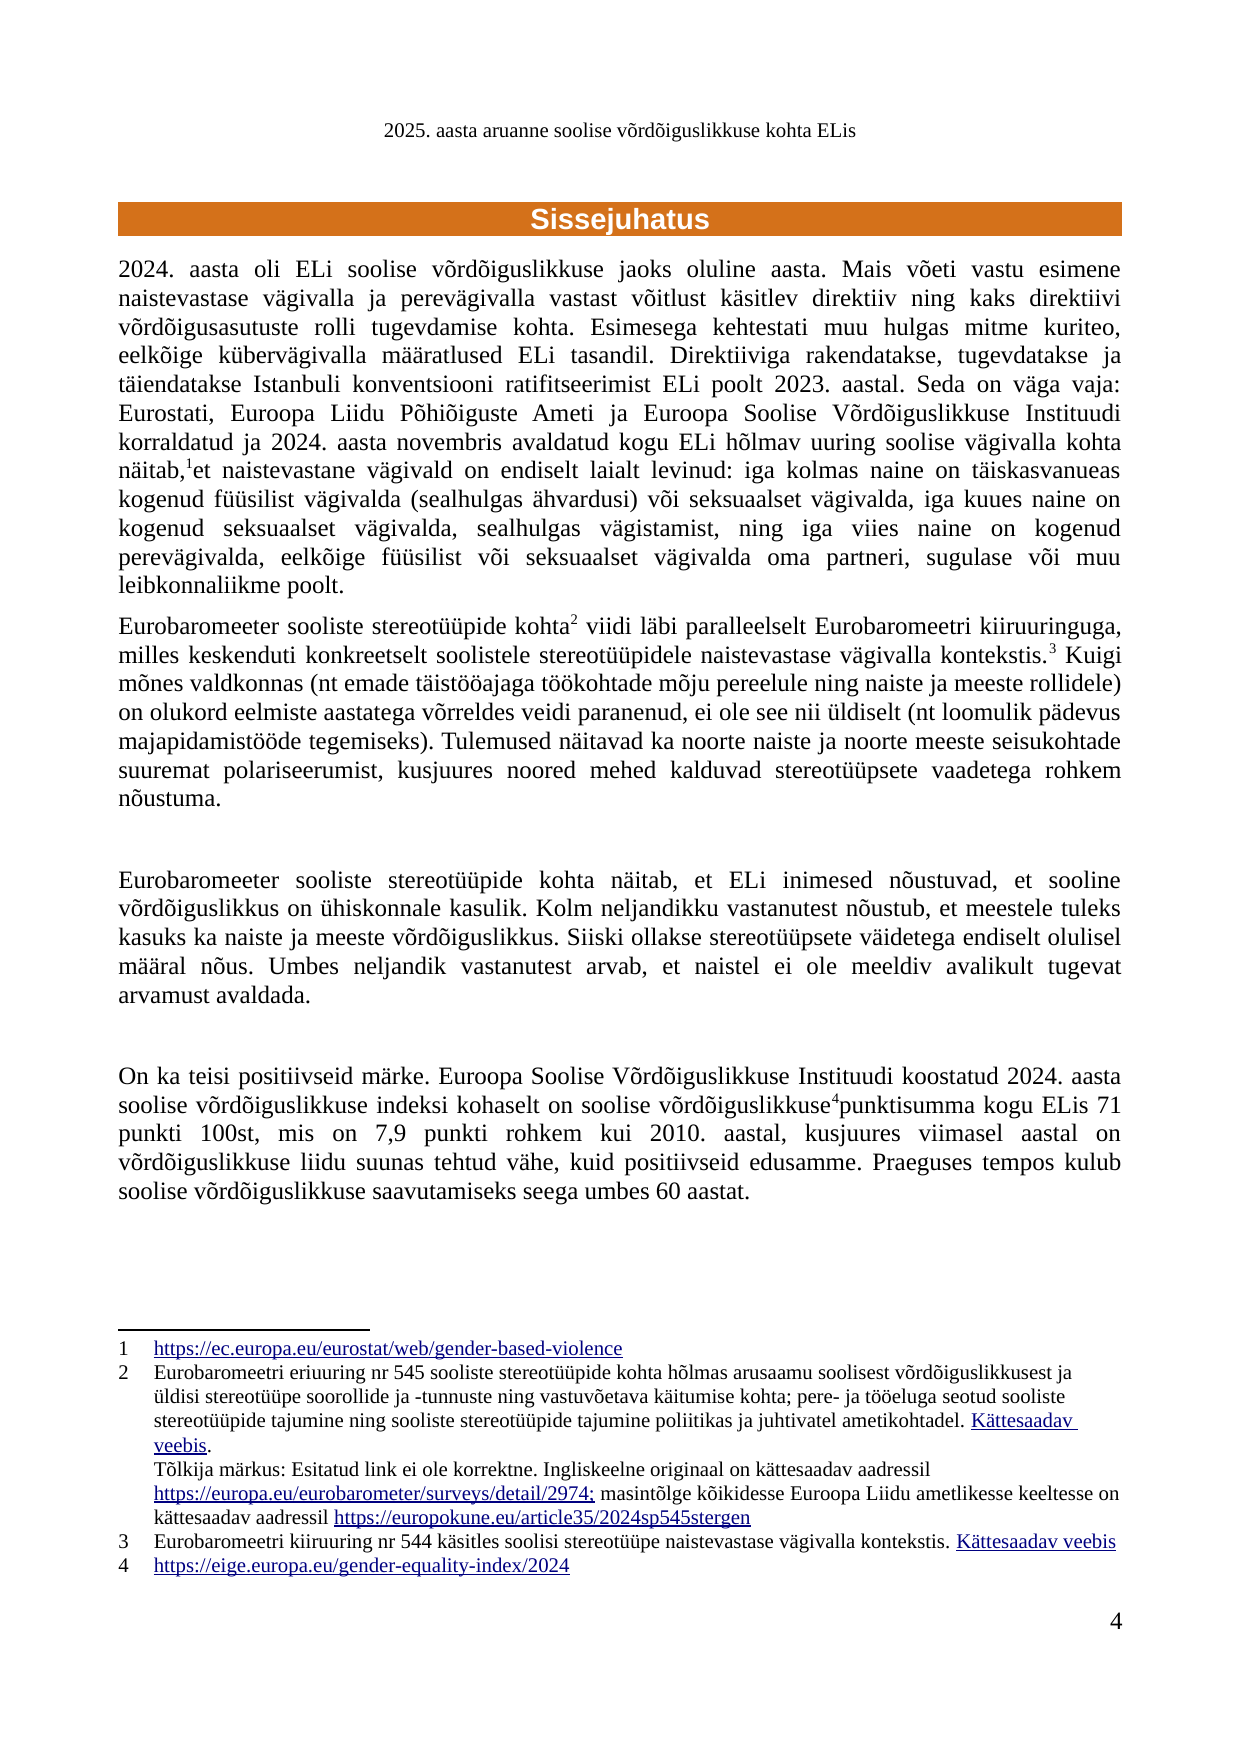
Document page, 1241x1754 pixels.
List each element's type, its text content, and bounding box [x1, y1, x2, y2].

subtitle Sissejuhatus [118, 202, 1122, 236]
text 2024. aasta oli ELi soolise võrdõiguslikkuse jaoks oluline aasta. Mais võeti vastu esimene naistevastase vägivalla ja perevägivalla vastast võitlust käsitlev direktiiv ning kaks direktiivi võrdõigusasutuste rolli tugevdamise kohta. Esimesega kehtestati muu hulgas mitme kuriteo, eelkõige kübervägivalla määratlused ELi tasandil. Direktiiviga rakendatakse, tugevdatakse ja täiendatakse Istanbuli konventsiooni ratifitseerimist ELi poolt 2023. aastal. Seda on väga vaja: Eurostati, Euroopa Liidu Põhiõiguste Ameti ja Euroopa Soolise Võrdõiguslikkuse Instituudi korraldatud ja 2024. aasta novembris avaldatud kogu ELi hõlmav uuring soolise vägivalla kohta näitab,et naistevastane vägivald on endiselt laialt levinud: iga kolmas naine on täiskasvanueas kogenud füüsilist vägivalda (sealhulgas ähvardusi) või seksuaalset vägivalda, iga kuues naine on kogenud seksuaalset vägivalda, sealhulgas vägistamist, ning iga viies naine on kogenud perevägivalda, eelkõige füüsilist või seksuaalset vägivalda oma partneri, sugulase või muu leibkonnaliikme poolt. [118, 254, 1122, 599]
text On ka teisi positiivseid märke. Euroopa Soolise Võrdõiguslikkuse Instituudi koostatud 2024. aasta soolise võrdõiguslikkuse indeksi kohaselt on soolise võrdõiguslikkusepunktisumma kogu ELis 71 punkti 100st, mis on 7,9 punkti rohkem kui 2010. aastal, kusjuures viimasel aastal on võrdõiguslikkuse liidu suunas tehtud vähe, kuid positiivseid edusamme. Praeguses tempos kulub soolise võrdõiguslikkuse saavutamiseks seega umbes 60 aastat. [118, 1061, 1122, 1205]
text Eurobaromeeter sooliste stereotüüpide kohta näitab, et ELi inimesed nõustuvad, et sooline võrdõiguslikkus on ühiskonnale kasulik. Kolm neljandikku vastanutest nõustub, et meestele tuleks kasuks ka naiste ja meeste võrdõiguslikkus. Siiski ollakse stereotüüpsete väidetega endiselt olulisel määral nõus. Umbes neljandik vastanutest arvab, et naistel ei ole meeldiv avalikult tugevat arvamust avaldada. [118, 865, 1122, 1008]
text Eurobaromeetri kiiruuring nr 544 käsitles soolisi stereotüüpe naistevastase vägivalla kontekstis. Kättesaadav veebis [118, 1529, 1122, 1553]
text Eurobaromeeter sooliste stereotüüpide kohta viidi läbi paralleelselt Eurobaromeetri kiiruuringuga, milles keskenduti konkreetselt soolistele stereotüüpidele naistevastase vägivalla kontekstis. Kuigi mõnes valdkonnas (nt emade täistööajaga töökohtade mõju pereelule ning naiste ja meeste rollidele) on olukord eelmiste aastatega võrreldes veidi paranenud, ei ole see nii üldiselt (nt loomulik pädevus majapidamistööde tegemiseks). Tulemused näitavad ka noorte naiste ja noorte meeste seisukohtade suuremat polariseerumist, kusjuures noored mehed kalduvad stereotüüpsete vaadetega rohkem nõustuma. [118, 611, 1122, 812]
text Eurobaromeetri eriuuring nr 545 sooliste stereotüüpide kohta hõlmas arusaamu soolisest võrdõiguslikkusest ja üldisi stereotüüpe soorollide ja -tunnuste ning vastuvõetava käitumise kohta; pere- ja tööeluga seotud sooliste stereotüüpide tajumine ning sooliste stereotüüpide tajumine poliitikas ja juhtivatel ametikohtadel. Kättesaadav veebis. Tõlkija märkus: Esitatud link ei ole korrektne. Ingliskeelne originaal on kättesaadav aadressil https://europa.eu/eurobarometer/surveys/detail/2974; masintõlge kõikidesse Euroopa Liidu ametlikesse keeltesse on kättesaadav aadressil https://europokune.eu/article35/2024sp545stergen [118, 1360, 1122, 1529]
text https://ec.europa.eu/eurostat/web/gender-based-violence [118, 1336, 1122, 1360]
text https://eige.europa.eu/gender-equality-index/2024 [118, 1553, 1122, 1577]
